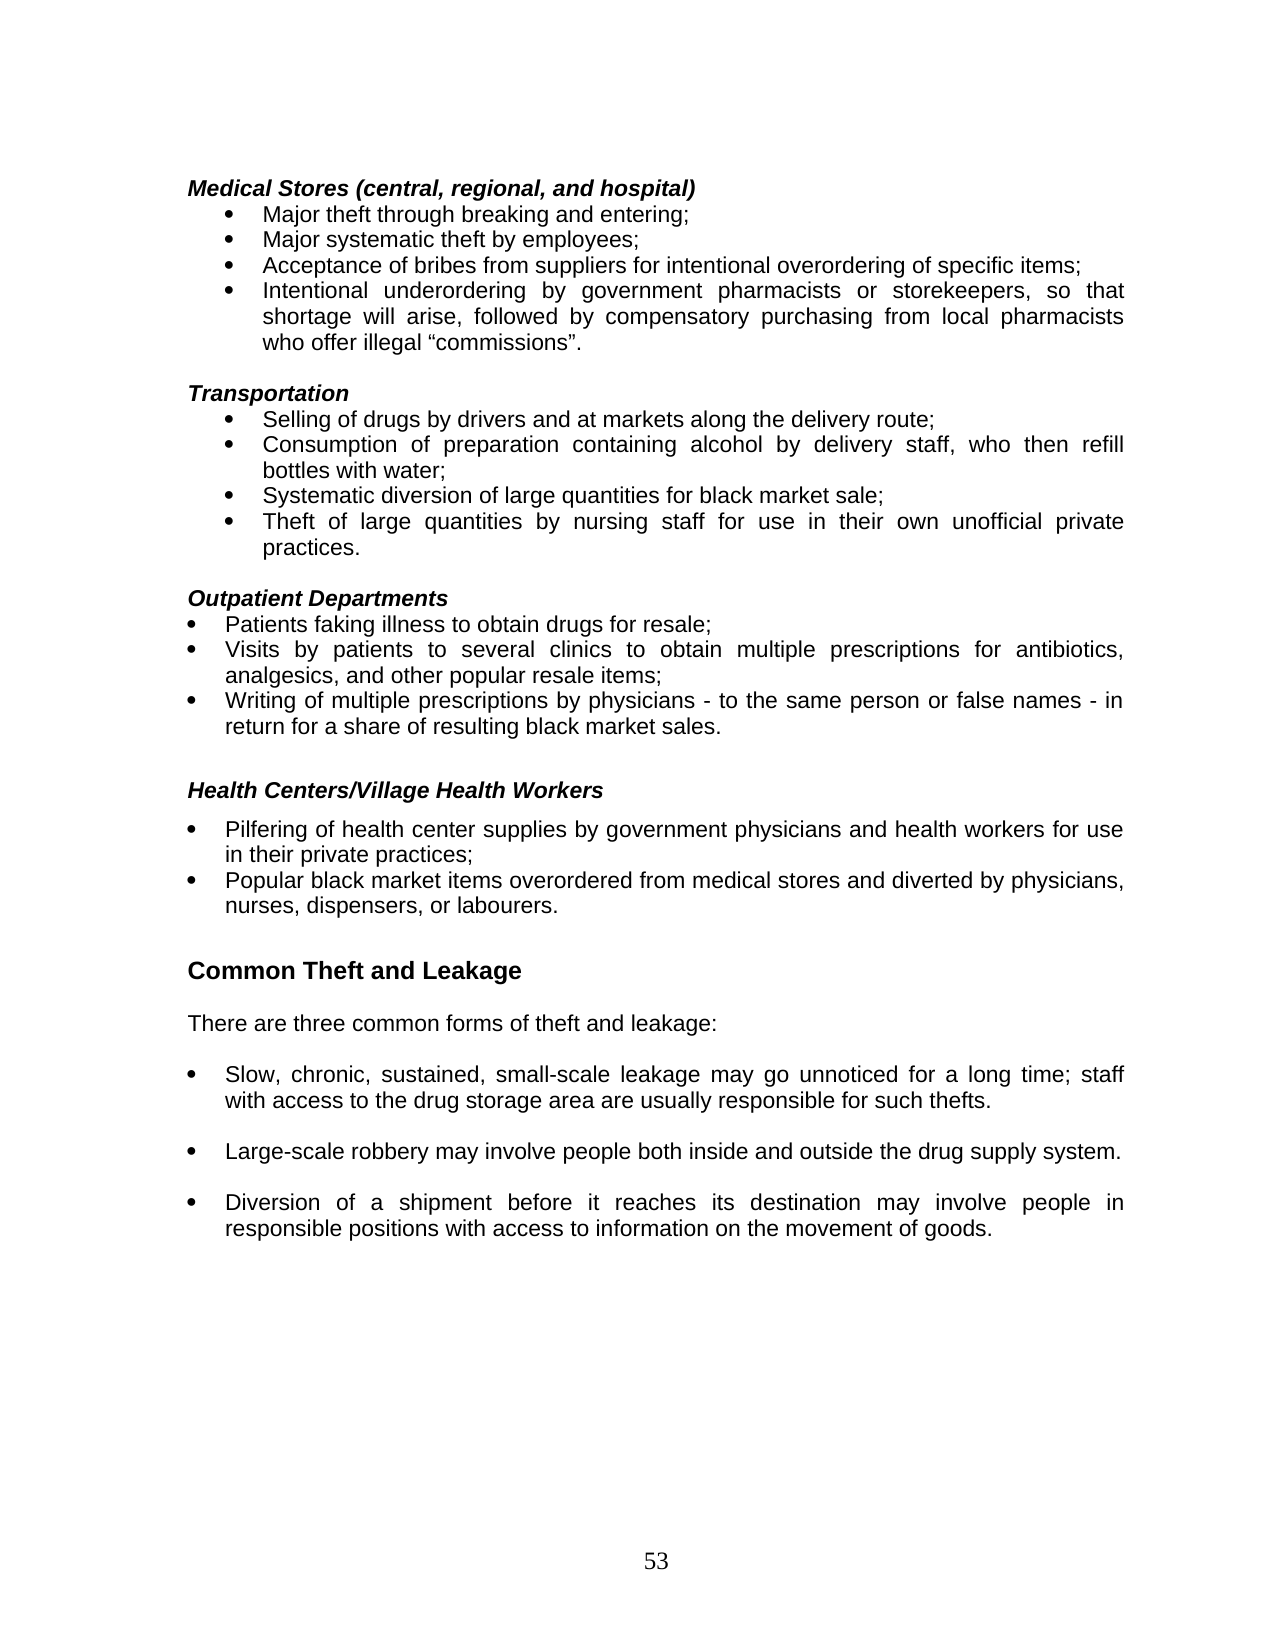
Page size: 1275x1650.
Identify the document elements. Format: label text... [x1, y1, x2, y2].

list Pilfering of health center supplies by government physicians and health workers for use in their private practices; [187, 816, 1125, 867]
text Outpatient Departments [187, 586, 1125, 611]
list Large-scale robbery may involve people both inside and outside the drug supply system. [187, 1139, 1125, 1164]
list Writing of multiple prescriptions by physicians - to the same person or false names - in return for a share of resulting black market sales. [187, 688, 1125, 739]
list Selling of drugs by drivers and at markets along the delivery route; [225, 406, 1125, 432]
list Diversion of a shipment before it reaches its destination may involve people in responsible positions with access to information on the movement of goods. [187, 1190, 1125, 1241]
list Patients faking illness to obtain drugs for resale; [187, 611, 1125, 637]
list Popular black market items overordered from medical stores and diverted by physicians, nurses, dispensers, or labourers. [187, 867, 1125, 919]
list Intentional underordering by government pharmacists or storekeepers, so that shortage will arise, followed by compensatory purchasing from local pharmacists who offer illegal “commissions”. [225, 278, 1125, 355]
list Acceptance of bribes from suppliers for intentional overordering of specific items; [225, 252, 1125, 278]
text There are three common forms of theft and leakage: [187, 1011, 1125, 1036]
text Common Theft and Leakage [187, 957, 1125, 985]
list Visits by patients to several clinics to obtain multiple prescriptions for antibiotics, analgesics, and other popular resale items; [187, 637, 1125, 688]
list Consumption of preparation containing alcohol by delivery staff, who then refill bottles with water; [225, 432, 1125, 483]
list Theft of large quantities by nursing staff for use in their own unofficial private practices. [225, 509, 1125, 560]
list Systematic diversion of large quantities for black market sale; [225, 483, 1125, 509]
text Medical Stores (central, regional, and hospital) [187, 176, 1125, 201]
list Slow, chronic, sustained, small-scale leakage may go unnoticed for a long time; staff with access to the drug storage area are usually responsible for such thefts. [187, 1062, 1125, 1113]
list Major theft through breaking and entering; [225, 201, 1125, 227]
text Health Centers/Village Health Workers [187, 778, 1125, 803]
list Major systematic theft by employees; [225, 227, 1125, 252]
text Transportation [187, 381, 1125, 406]
